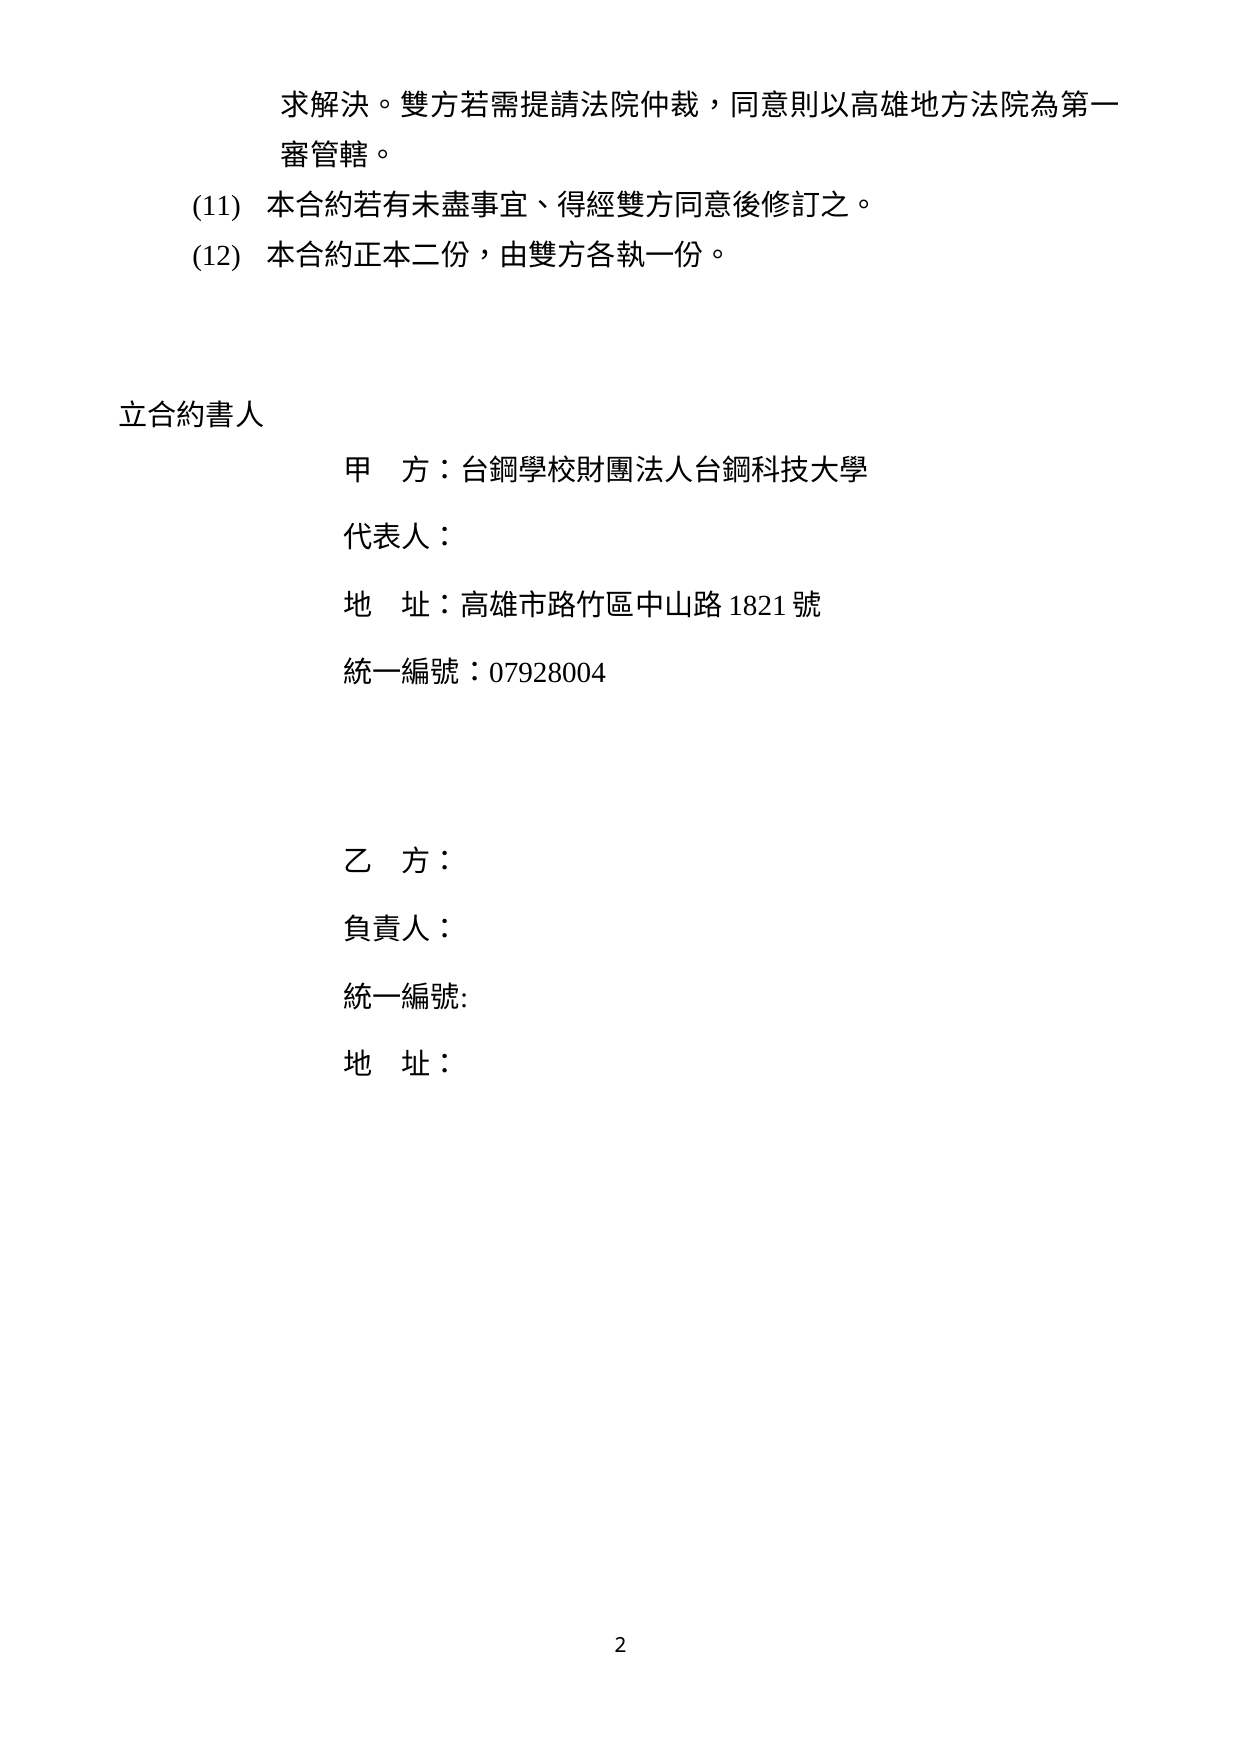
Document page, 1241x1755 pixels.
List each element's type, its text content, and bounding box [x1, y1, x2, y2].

list 本合約若有未盡事宜、得經雙方同意後修訂之。 [192, 175, 1122, 225]
text 地 址：高雄市路竹區中山路1821號 [343, 581, 1122, 623]
text 統一編號: [343, 973, 1122, 1016]
text 甲 方：台鋼學校財團法人台鋼科技大學 [343, 446, 1122, 489]
text 地 址： [343, 1041, 1122, 1083]
text 代表人： [343, 514, 1122, 556]
text 立合約書人 [118, 392, 1122, 434]
list 本合約正本二份，由雙方各執一份。 [192, 225, 1122, 275]
list 求解決。雙方若需提請法院仲裁，同意則以高雄地方法院為第一審管轄。 [192, 75, 1122, 175]
text 乙 方： [343, 833, 1122, 881]
text 負責人： [343, 906, 1122, 948]
text 統一編號：07928004 [343, 648, 1122, 691]
